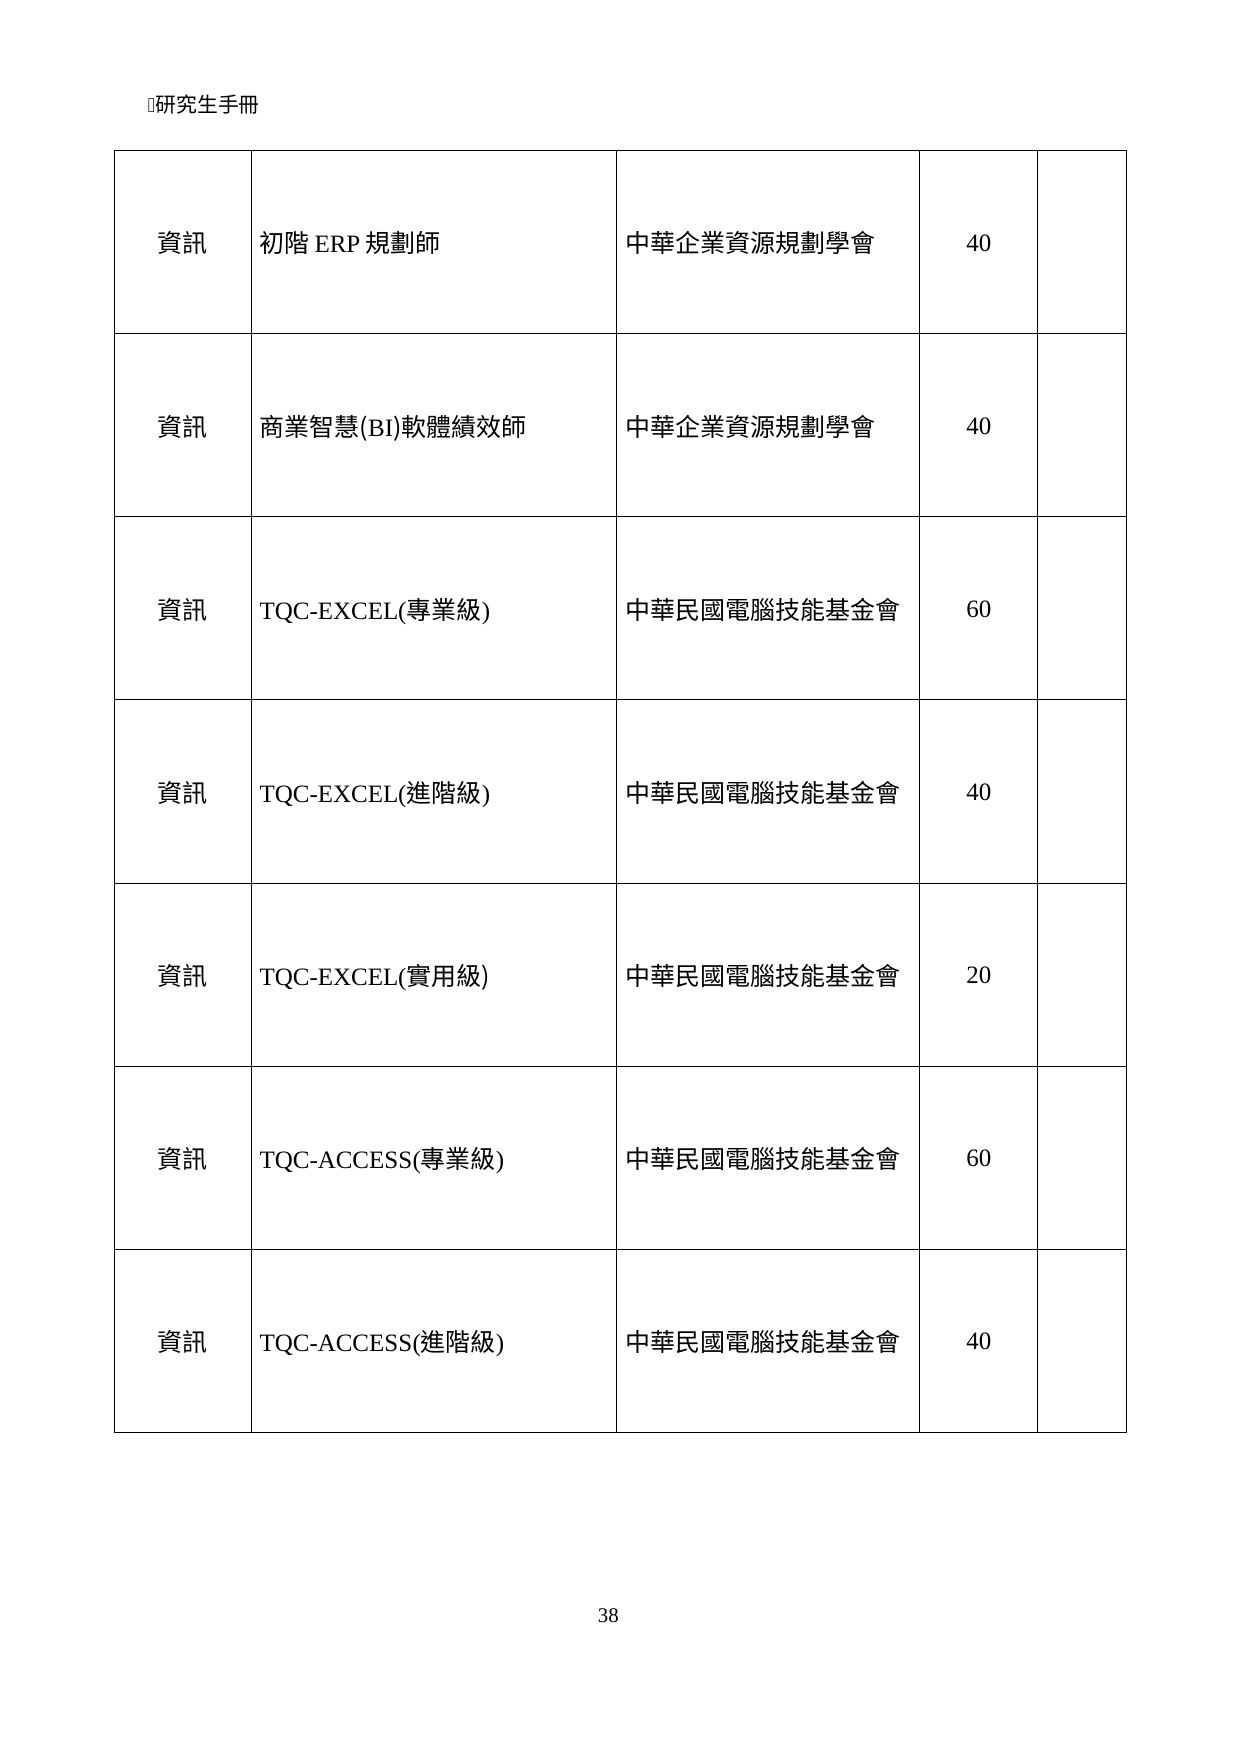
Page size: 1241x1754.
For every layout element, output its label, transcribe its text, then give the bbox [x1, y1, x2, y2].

table_cell [1038, 700, 1126, 882]
table_cell 中華民國電腦技能基金會 [617, 884, 919, 1066]
table_cell 初階ERP規劃師 [252, 151, 616, 333]
table_cell 60 [920, 1067, 1037, 1249]
table_cell [1038, 517, 1126, 699]
table_cell 中華企業資源規劃學會 [617, 151, 919, 333]
table_cell [1038, 1067, 1126, 1249]
table_cell TQC-ACCESS(進階級) [252, 1250, 616, 1432]
table_cell 60 [920, 517, 1037, 699]
table_cell 40 [920, 151, 1037, 333]
table_cell 20 [920, 884, 1037, 1066]
table_cell 資訊 [115, 151, 251, 333]
table_cell 中華民國電腦技能基金會 [617, 517, 919, 699]
table_cell 中華民國電腦技能基金會 [617, 700, 919, 882]
table_cell 資訊 [115, 884, 251, 1066]
table_cell 資訊 [115, 700, 251, 882]
table_cell 40 [920, 334, 1037, 516]
table_cell 40 [920, 1250, 1037, 1432]
table_cell [1038, 151, 1126, 333]
table_cell TQC-EXCEL(專業級) [252, 517, 616, 699]
table_cell TQC-EXCEL(進階級) [252, 700, 616, 882]
table_cell 商業智慧(BI)軟體績效師 [252, 334, 616, 516]
table_cell 中華企業資源規劃學會 [617, 334, 919, 516]
table_cell 中華民國電腦技能基金會 [617, 1250, 919, 1432]
table_cell 資訊 [115, 1067, 251, 1249]
table_cell 40 [920, 700, 1037, 882]
table_cell TQC-ACCESS(專業級) [252, 1067, 616, 1249]
table_cell [1038, 334, 1126, 516]
table_cell TQC-EXCEL(實用級) [252, 884, 616, 1066]
table_cell 資訊 [115, 517, 251, 699]
table_cell [1038, 1250, 1126, 1432]
table_cell 資訊 [115, 1250, 251, 1432]
table_cell 中華民國電腦技能基金會 [617, 1067, 919, 1249]
table_cell [1038, 884, 1126, 1066]
table_cell 資訊 [115, 334, 251, 516]
